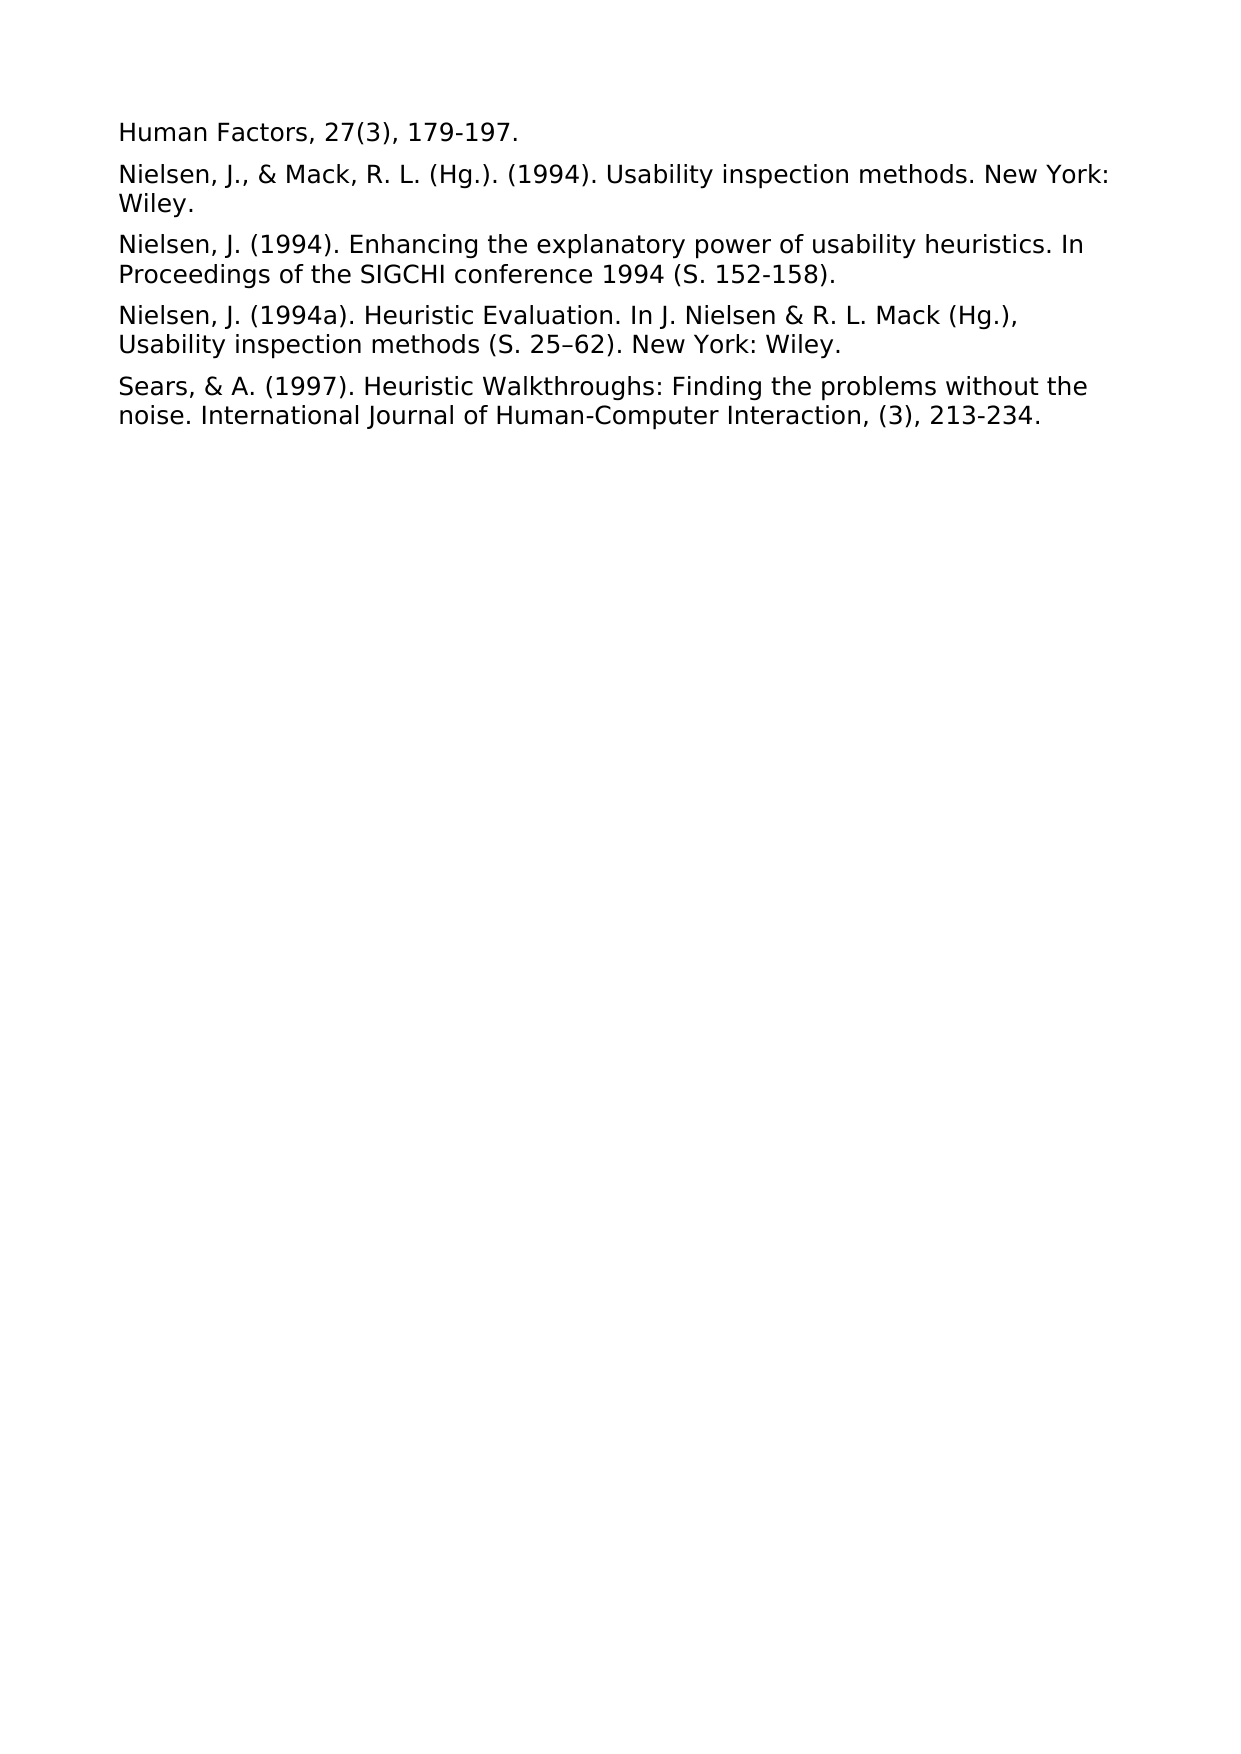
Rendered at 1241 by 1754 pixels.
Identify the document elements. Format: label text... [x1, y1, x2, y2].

text Nielsen, J. (1994a). Heuristic Evaluation. In J. Nielsen & R. L. Mack (Hg.), Usability inspection methods (S. 25–62). New York: Wiley. [118, 301, 1122, 360]
text Nielsen, J. (1994). Enhancing the explanatory power of usability heuristics. In Proceedings of the SIGCHI conference 1994 (S. 152‐158). [118, 231, 1122, 289]
text Human Factors, 27(3), 179‐197. [118, 118, 1122, 147]
text Sears, & A. (1997). Heuristic Walkthroughs: Finding the problems without the noise. International Journal of Human-Computer Interaction, (3), 213‐234. [118, 372, 1122, 431]
text Nielsen, J., & Mack, R. L. (Hg.). (1994). Usability inspection methods. New York: Wiley. [118, 160, 1122, 218]
